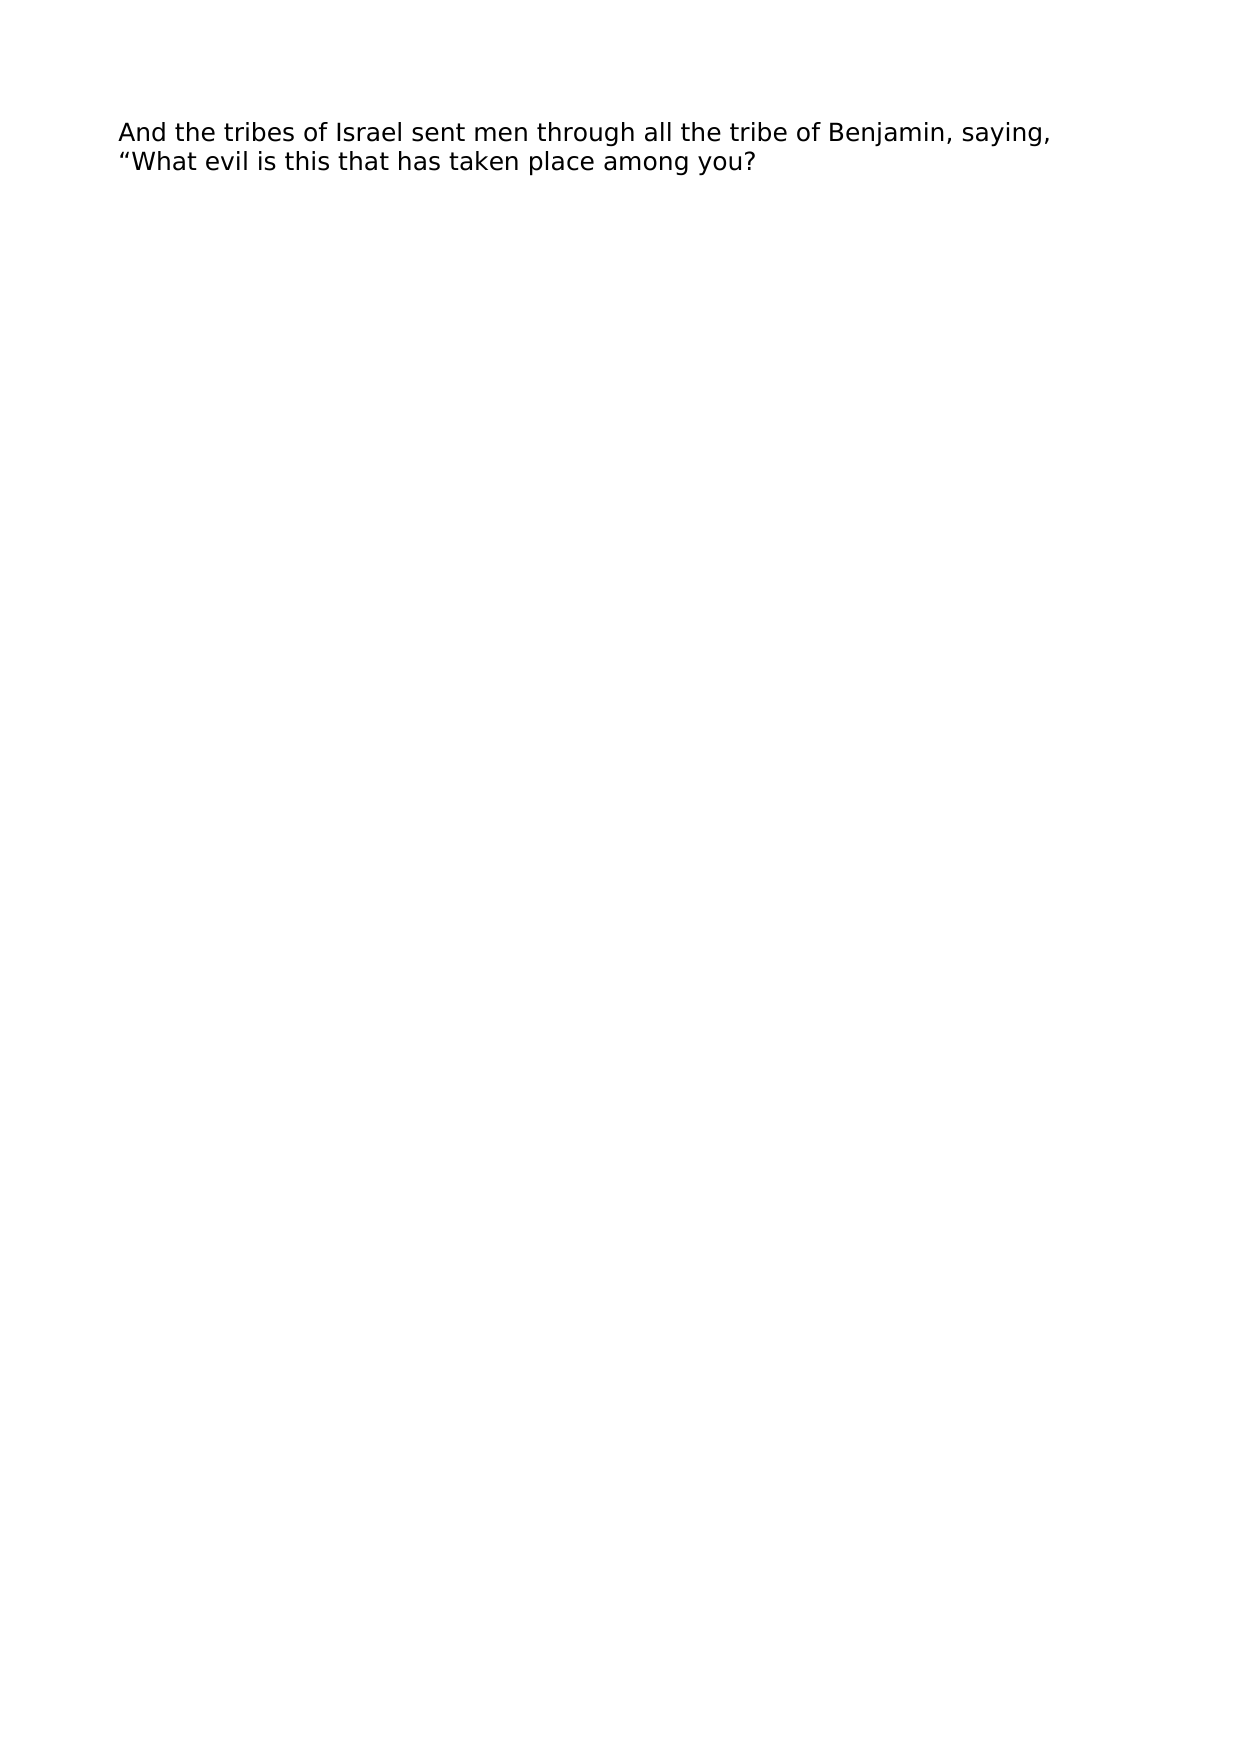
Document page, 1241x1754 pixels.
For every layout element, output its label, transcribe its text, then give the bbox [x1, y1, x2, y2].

text And the tribes of Israel sent men through all the tribe of Benjamin, saying, “What evil is this that has taken place among you? [118, 118, 1122, 176]
